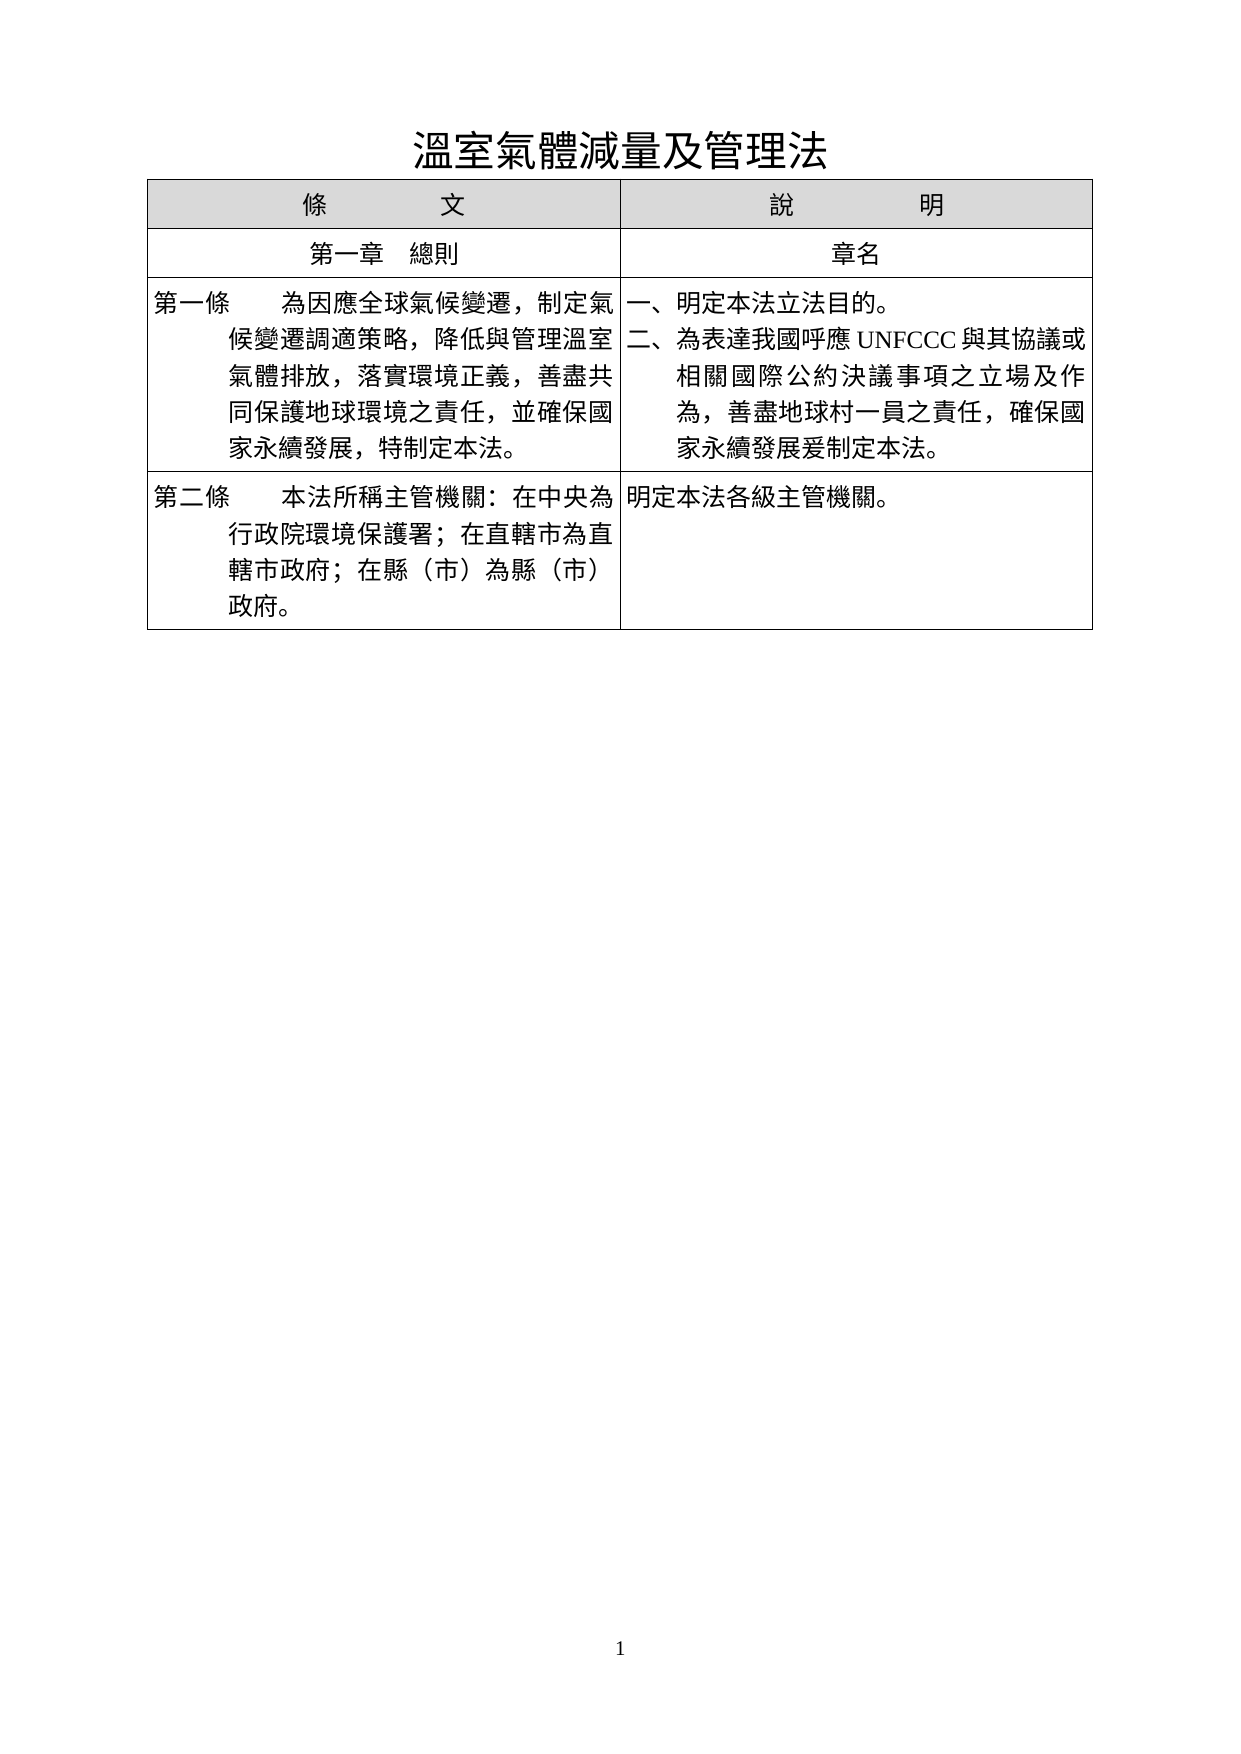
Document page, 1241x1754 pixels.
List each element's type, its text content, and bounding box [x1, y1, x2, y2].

table_cell 章名 [621, 229, 1092, 277]
table_cell 明定本法各級主管機關。 [621, 472, 1092, 629]
table_cell 一、明定本法立法目的。 二、為表達我國呼應UNFCCC與其協議或相關國際公約決議事項之立場及作為，善盡地球村一員之責任，確保國家永續發展爰制定本法。 [621, 278, 1092, 471]
table_cell 第一條 為因應全球氣候變遷，制定氣候變遷調適策略，降低與管理溫室氣體排放，落實環境正義，善盡共同保護地球環境之責任，並確保國家永續發展，特制定本法。 [148, 278, 620, 471]
table_header 條 文 [148, 180, 620, 228]
table_cell 第二條 本法所稱主管機關：在中央為行政院環境保護署；在直轄市為直轄市政府；在縣（市）為縣（市）政府。 [148, 472, 620, 629]
table_cell 第一章 總則 [148, 229, 620, 277]
table_header 說 明 [621, 180, 1092, 228]
text 溫室氣體減量及管理法 [148, 118, 1092, 178]
